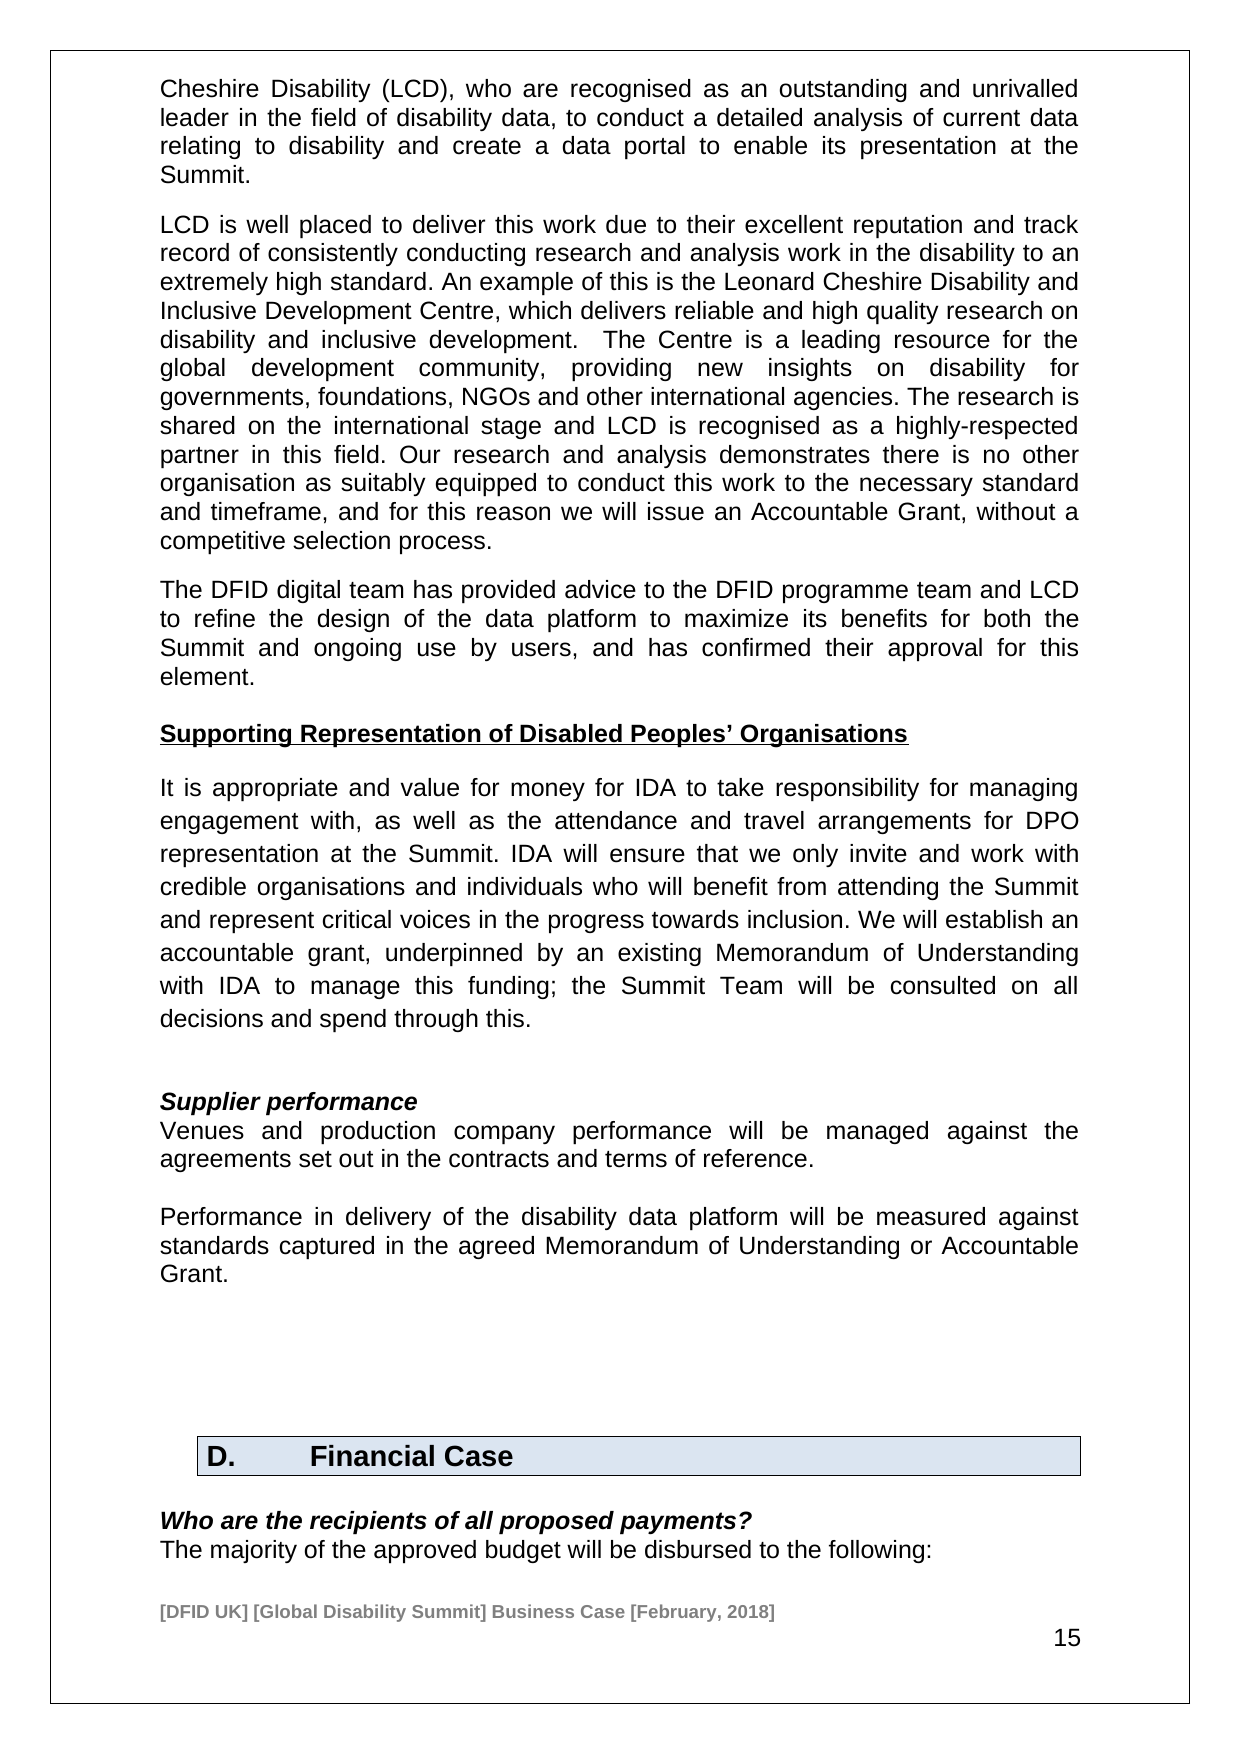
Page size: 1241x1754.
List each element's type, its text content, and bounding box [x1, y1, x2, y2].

text It is appropriate and value for money for IDA to take responsibility for managing engagement with, as well as the attendance and travel arrangements for DPO representation at the Summit. IDA will ensure that we only invite and work with credible organisations and individuals who will benefit from attending the Summit and represent critical voices in the progress towards inclusion. We will establish an accountable grant, underpinned by an existing Memorandum of Understanding with IDA to manage this funding; the Summit Team will be consulted on all decisions and spend through this. [159, 773, 1081, 1033]
text Who are the recipients of all proposed payments? [159, 1506, 1081, 1535]
text Supplier performance [159, 1087, 1081, 1116]
text The DFID digital team has provided advice to the DFID programme team and LCD to refine the design of the data platform to maximize its benefits for both the Summit and ongoing use by users, and has confirmed their approval for this element. [159, 576, 1081, 691]
text Performance in delivery of the disability data platform will be measured against standards captured in the agreed Memorandum of Understanding or Accountable Grant. [159, 1202, 1081, 1288]
text The majority of the approved budget will be disbursed to the following: [159, 1535, 1081, 1564]
text Cheshire Disability (LCD), who are recognised as an outstanding and unrivalled leader in the field of disability data, to conduct a detailed analysis of current data relating to disability and create a data portal to enable its presentation at the Summit. [159, 74, 1081, 189]
text Supporting Representation of Disabled Peoples’ Organisations [159, 719, 1081, 748]
text Venues and production company performance will be managed against the agreements set out in the contracts and terms of reference. [159, 1116, 1081, 1173]
text LCD is well placed to deliver this work due to their excellent reputation and track record of consistently conducting research and analysis work in the disability to an extremely high standard. An example of this is the Leonard Cheshire Disability and Inclusive Development Centre, which delivers reliable and high quality research on disability and inclusive development. The Centre is a leading resource for the global development community, providing new insights on disability for governments, foundations, NGOs and other international agencies. The research is shared on the international stage and LCD is recognised as a highly-respected partner in this field. Our research and analysis demonstrates there is no other organisation as suitably equipped to conduct this work to the necessary standard and timeframe, and for this reason we will issue an Accountable Grant, without a competitive selection process. [159, 210, 1081, 555]
list Financial Case [198, 1437, 1080, 1475]
